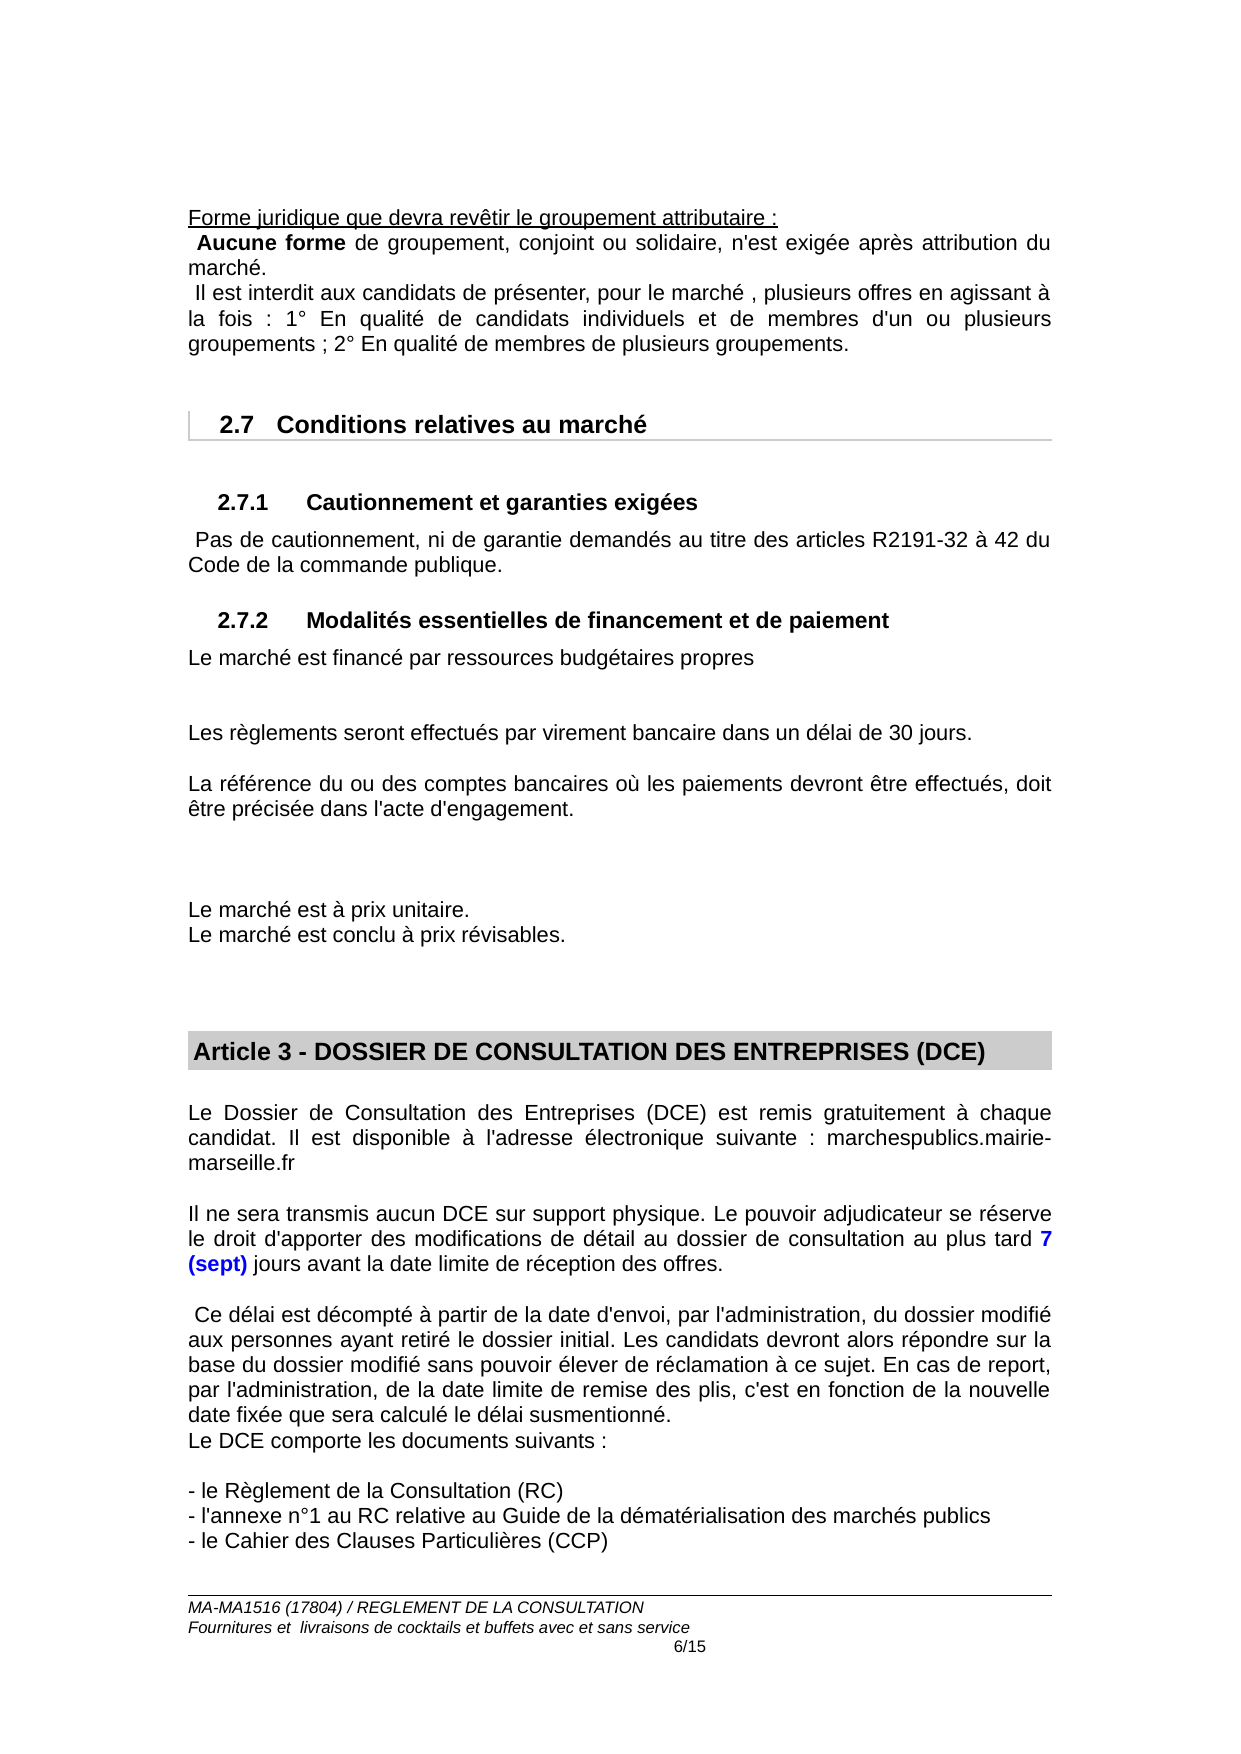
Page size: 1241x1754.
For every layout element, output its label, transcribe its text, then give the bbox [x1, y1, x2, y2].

text Il ne sera transmis aucun DCE sur support physique. Le pouvoir adjudicateur se réserve le droit d'apporter des modifications de détail au dossier de consultation au plus tard 7 (sept) jours avant la date limite de réception des offres. [188, 1201, 1052, 1276]
text - le Règlement de la Consultation (RC) [188, 1478, 1052, 1503]
subtitle Cautionnement et garanties exigées [188, 488, 1052, 515]
text Le Dossier de Consultation des Entreprises (DCE) est remis gratuitement à chaque candidat. Il est disponible à l'adresse électronique suivante : marchespublics.mairie-marseille.fr [188, 1100, 1052, 1176]
text Le DCE comporte les documents suivants : [188, 1428, 1052, 1453]
text - l'annexe n°1 au RC relative au Guide de la dématérialisation des marchés publics [188, 1503, 1052, 1528]
text Il est interdit aux candidats de présenter, pour le marché , plusieurs offres en agissant à la fois : 1° En qualité de candidats individuels et de membres d'un ou plusieurs groupements ; 2° En qualité de membres de plusieurs groupements. [188, 280, 1052, 356]
text Le marché est conclu à prix révisables. [188, 922, 1052, 947]
text Le marché est à prix unitaire. [188, 897, 1052, 922]
text Le marché est financé par ressources budgétaires propres [188, 645, 1052, 670]
subtitle Conditions relatives au marché [190, 411, 1052, 439]
text Aucune forme de groupement, conjoint ou solidaire, n'est exigée après attribution du marché. [188, 230, 1052, 280]
text Forme juridique que devra revêtir le groupement attributaire : [188, 204, 1052, 230]
text La référence du ou des comptes bancaires où les paiements devront être effectués, doit être précisée dans l'acte d'engagement. [188, 771, 1052, 821]
text Ce délai est décompté à partir de la date d'envoi, par l'administration, du dossier modifié aux personnes ayant retiré le dossier initial. Les candidats devront alors répondre sur la base du dossier modifié sans pouvoir élever de réclamation à ce sujet. En cas de report, par l'administration, de la date limite de remise des plis, c'est en fonction de la nouvelle date fixée que sera calculé le délai susmentionné. [188, 1302, 1052, 1428]
text - le Cahier des Clauses Particulières (CCP) [188, 1528, 1052, 1554]
text Pas de cautionnement, ni de garantie demandés au titre des articles R2191-32 à 42 du Code de la commande publique. [188, 527, 1052, 577]
text Les règlements seront effectués par virement bancaire dans un délai de 30 jours. [188, 720, 1052, 746]
subtitle DOSSIER DE CONSULTATION DES ENTREPRISES (DCE) [190, 1034, 1050, 1068]
subtitle Modalités essentielles de financement et de paiement [188, 607, 1052, 633]
